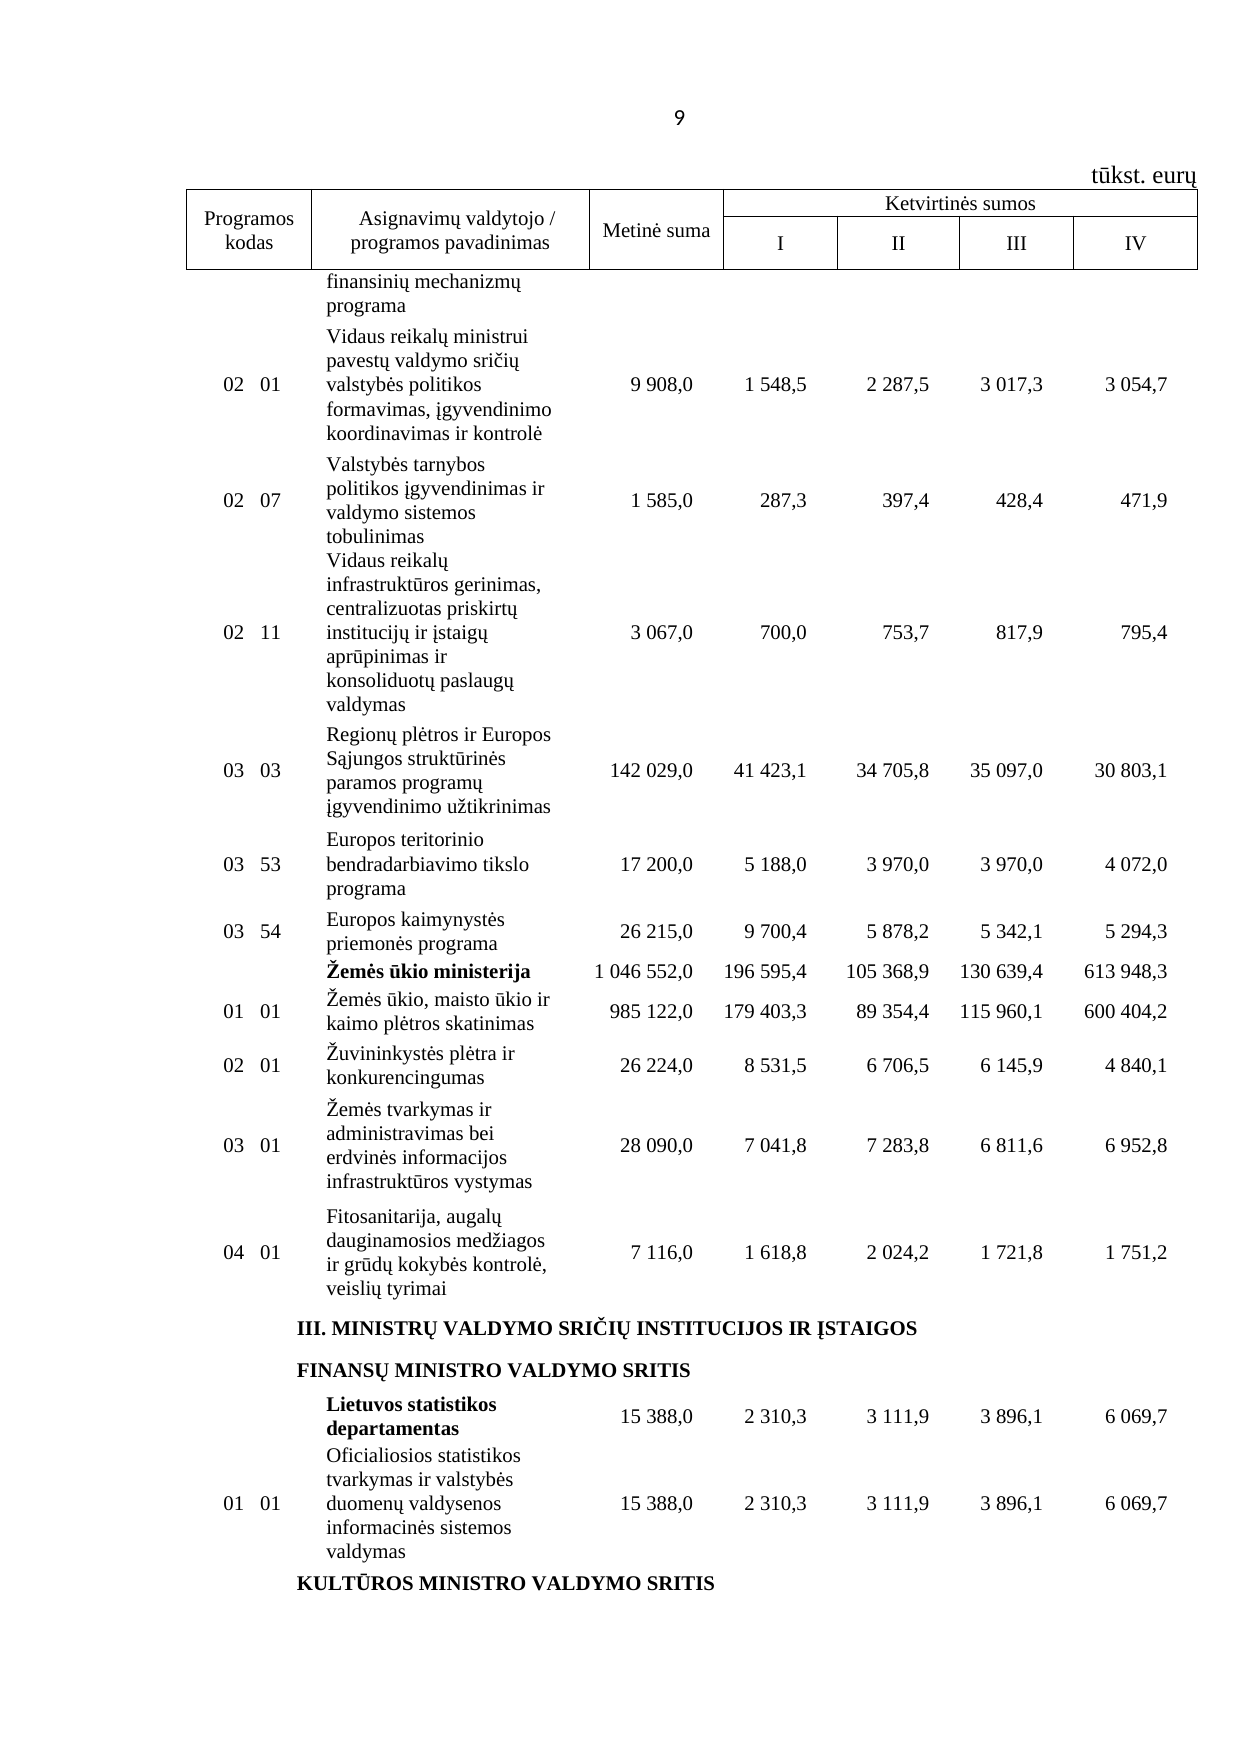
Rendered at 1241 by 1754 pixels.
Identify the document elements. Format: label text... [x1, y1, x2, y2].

table_cell 471,9 [1044, 451, 1168, 548]
table_cell 5 188,0 [694, 823, 808, 904]
table_cell Vidaus reikalų ministrui pavestų valdymo sričių valstybės politikos formavimas, įgyvendinimo koordinavimas ir kontrolė [282, 318, 560, 451]
table_cell [694, 270, 808, 317]
table_cell Žemės ūkio ministerija [282, 958, 560, 984]
table_cell 30 803,1 [1044, 716, 1168, 823]
table_cell [1168, 1563, 1183, 1602]
table_cell [930, 270, 1044, 317]
table_cell 17 200,0 [560, 823, 694, 904]
table_cell 1 721,8 [930, 1199, 1044, 1306]
table_cell Programos kodas [187, 190, 311, 269]
table_cell 54 [245, 904, 282, 957]
table_cell 985 122,0 [560, 984, 694, 1038]
table_cell 03 [187, 716, 245, 823]
table_cell 41 423,1 [694, 716, 808, 823]
table_cell III. MINISTRŲ VALDYMO SRIČIŲ INSTITUCIJOS IR ĮSTAIGOS [282, 1306, 1168, 1351]
table_cell 02 [187, 548, 245, 716]
table_cell 9 700,4 [694, 904, 808, 957]
table_cell 7 041,8 [694, 1091, 808, 1199]
table_cell 04 [187, 1199, 245, 1306]
table_cell [187, 958, 245, 984]
table_cell [1168, 1091, 1183, 1199]
table_cell 11 [245, 548, 282, 716]
table_cell 196 595,4 [694, 958, 808, 984]
table_cell 7 116,0 [560, 1199, 694, 1306]
table_cell II [838, 217, 959, 269]
table_cell [245, 1306, 282, 1351]
table_header [837, 160, 959, 189]
table_cell [245, 1563, 282, 1602]
table_cell [1183, 958, 1198, 984]
table_cell [1168, 1199, 1183, 1306]
table_cell finansinių mechanizmų programa [282, 270, 560, 317]
table_cell 130 639,4 [930, 958, 1044, 984]
table_cell 2 024,2 [808, 1199, 930, 1306]
table_cell 1 046 552,0 [560, 958, 694, 984]
table_cell [1168, 1443, 1183, 1563]
table_cell Regionų plėtros ir Europos Sąjungos struktūrinės paramos programų įgyvendinimo užtikrinimas [282, 716, 560, 823]
table_cell [1168, 904, 1183, 957]
table_cell 3 054,7 [1044, 318, 1168, 451]
table_cell 6 811,6 [930, 1091, 1044, 1199]
table_cell 07 [245, 451, 282, 548]
table_cell 2 287,5 [808, 318, 930, 451]
table_cell 3 896,1 [930, 1389, 1044, 1442]
table_header tūkst. eurų [960, 160, 1198, 189]
table_cell 3 896,1 [930, 1443, 1044, 1563]
table_cell 3 111,9 [808, 1443, 930, 1563]
table_cell [1183, 1199, 1198, 1306]
table_cell 5 878,2 [808, 904, 930, 957]
table_cell 700,0 [694, 548, 808, 716]
table_cell 3 970,0 [930, 823, 1044, 904]
table_cell [187, 1351, 245, 1389]
table_cell 9 908,0 [560, 318, 694, 451]
table_cell 01 [245, 318, 282, 451]
table_cell 01 [187, 1443, 245, 1563]
table_cell [1168, 318, 1183, 451]
table_cell [1168, 1306, 1183, 1351]
table_cell Oficialiosios statistikos tvarkymas ir valstybės duomenų valdysenos informacinės sistemos valdymas [282, 1443, 560, 1563]
table_cell 7 283,8 [808, 1091, 930, 1199]
table_cell Žemės ūkio, maisto ūkio ir kaimo plėtros skatinimas [282, 984, 560, 1038]
table_cell 28 090,0 [560, 1091, 694, 1199]
table_cell 5 294,3 [1044, 904, 1168, 957]
table_cell 6 069,7 [1044, 1389, 1168, 1442]
table_cell 01 [245, 1091, 282, 1199]
table_cell [1168, 1351, 1183, 1389]
table_cell 03 [187, 823, 245, 904]
table_cell 3 111,9 [808, 1389, 930, 1442]
table_cell Asignavimų valdytojo / programos pavadinimas [312, 190, 589, 269]
table_cell 3 017,3 [930, 318, 1044, 451]
table_cell [1183, 823, 1198, 904]
table_cell FINANSŲ MINISTRO VALDYMO SRITIS [282, 1351, 1168, 1389]
table_cell Europos kaimynystės priemonės programa [282, 904, 560, 957]
table_cell 26 215,0 [560, 904, 694, 957]
table_cell 179 403,3 [694, 984, 808, 1038]
table_cell 53 [245, 823, 282, 904]
table_cell 89 354,4 [808, 984, 930, 1038]
table_cell 4 072,0 [1044, 823, 1168, 904]
table_cell 753,7 [808, 548, 930, 716]
table_cell I [724, 217, 837, 269]
table_cell 8 531,5 [694, 1038, 808, 1091]
table_cell [1183, 1091, 1198, 1199]
table_cell 02 [187, 451, 245, 548]
table_header [187, 160, 245, 189]
table_cell III [960, 217, 1073, 269]
table_cell [1168, 548, 1183, 716]
table_cell 2 310,3 [694, 1389, 808, 1442]
table_cell Vidaus reikalų infrastruktūros gerinimas, centralizuotas priskirtų institucijų ir įstaigų aprūpinimas ir konsoliduotų paslaugų valdymas [282, 548, 560, 716]
table_cell [1168, 1389, 1183, 1442]
table_cell Žemės tvarkymas ir administravimas bei erdvinės informacijos infrastruktūros vystymas [282, 1091, 560, 1199]
table_cell [1183, 1306, 1198, 1351]
table_cell 613 948,3 [1044, 958, 1168, 984]
table_header [723, 160, 837, 189]
table_header [311, 160, 589, 189]
table_cell KULTŪROS MINISTRO VALDYMO SRITIS [282, 1563, 1168, 1602]
table_cell 6 145,9 [930, 1038, 1044, 1091]
table_cell 600 404,2 [1044, 984, 1168, 1038]
table_cell 1 548,5 [694, 318, 808, 451]
table_cell 287,3 [694, 451, 808, 548]
table_cell [245, 1351, 282, 1389]
table_cell [245, 1389, 282, 1442]
table_cell 03 [187, 904, 245, 957]
table_cell 3 067,0 [560, 548, 694, 716]
table_cell 397,4 [808, 451, 930, 548]
table_cell [1168, 984, 1183, 1038]
table_cell 3 970,0 [808, 823, 930, 904]
table_cell [1183, 1563, 1198, 1602]
table_cell 35 097,0 [930, 716, 1044, 823]
table_cell [1168, 451, 1183, 548]
table_cell [1168, 823, 1183, 904]
table_cell Ketvirtinės sumos [724, 190, 1197, 216]
table_cell 34 705,8 [808, 716, 930, 823]
table_cell [1183, 548, 1198, 716]
table_cell [1183, 270, 1198, 317]
table_cell 428,4 [930, 451, 1044, 548]
table_cell 02 [187, 1038, 245, 1091]
table_cell 1 751,2 [1044, 1199, 1168, 1306]
table_cell 1 585,0 [560, 451, 694, 548]
table_cell [187, 1389, 245, 1442]
table_cell [1168, 1038, 1183, 1091]
table_cell 01 [187, 984, 245, 1038]
table_header [589, 160, 723, 189]
table_cell 01 [245, 984, 282, 1038]
table_cell Europos teritorinio bendradarbiavimo tikslo programa [282, 823, 560, 904]
table_cell 142 029,0 [560, 716, 694, 823]
table_cell Žuvininkystės plėtra ir konkurencingumas [282, 1038, 560, 1091]
table_cell 26 224,0 [560, 1038, 694, 1091]
table_cell 4 840,1 [1044, 1038, 1168, 1091]
table_cell [1183, 904, 1198, 957]
table_cell [1168, 716, 1183, 823]
table_cell [1168, 270, 1183, 317]
table_cell 01 [245, 1038, 282, 1091]
table_cell [1183, 318, 1198, 451]
table_cell 795,4 [1044, 548, 1168, 716]
table_cell IV [1074, 217, 1197, 269]
table_cell [1044, 270, 1168, 317]
table_cell 1 618,8 [694, 1199, 808, 1306]
table_cell 817,9 [930, 548, 1044, 716]
table_cell 03 [245, 716, 282, 823]
table_cell Fitosanitarija, augalų dauginamosios medžiagos ir grūdų kokybės kontrolė, veislių tyrimai [282, 1199, 560, 1306]
table_cell [1168, 958, 1183, 984]
table_cell 15 388,0 [560, 1443, 694, 1563]
table_cell [245, 958, 282, 984]
table_cell 6 069,7 [1044, 1443, 1168, 1563]
table_cell [808, 270, 930, 317]
table_cell 03 [187, 1091, 245, 1199]
table_cell [1183, 1389, 1198, 1442]
table_cell 15 388,0 [560, 1389, 694, 1442]
table_cell [187, 1306, 245, 1351]
table_cell 6 706,5 [808, 1038, 930, 1091]
table_cell [1183, 1351, 1198, 1389]
table_cell 6 952,8 [1044, 1091, 1168, 1199]
table_cell [1183, 716, 1198, 823]
table_cell [1183, 1038, 1198, 1091]
table_cell [187, 270, 245, 317]
table_header [245, 160, 311, 189]
table_cell 01 [245, 1199, 282, 1306]
table_cell 115 960,1 [930, 984, 1044, 1038]
table_cell [1183, 451, 1198, 548]
table_cell Lietuvos statistikos departamentas [282, 1389, 560, 1442]
table_cell [1183, 984, 1198, 1038]
table_cell 105 368,9 [808, 958, 930, 984]
table_cell [1183, 1443, 1198, 1563]
table_cell Valstybės tarnybos politikos įgyvendinimas ir valdymo sistemos tobulinimas [282, 451, 560, 548]
table_cell Metinė suma [590, 190, 723, 269]
table_cell 01 [245, 1443, 282, 1563]
table_cell [560, 270, 694, 317]
table_cell [187, 1563, 245, 1602]
table_cell 5 342,1 [930, 904, 1044, 957]
table_cell 2 310,3 [694, 1443, 808, 1563]
table_cell 02 [187, 318, 245, 451]
table_cell [245, 270, 282, 317]
